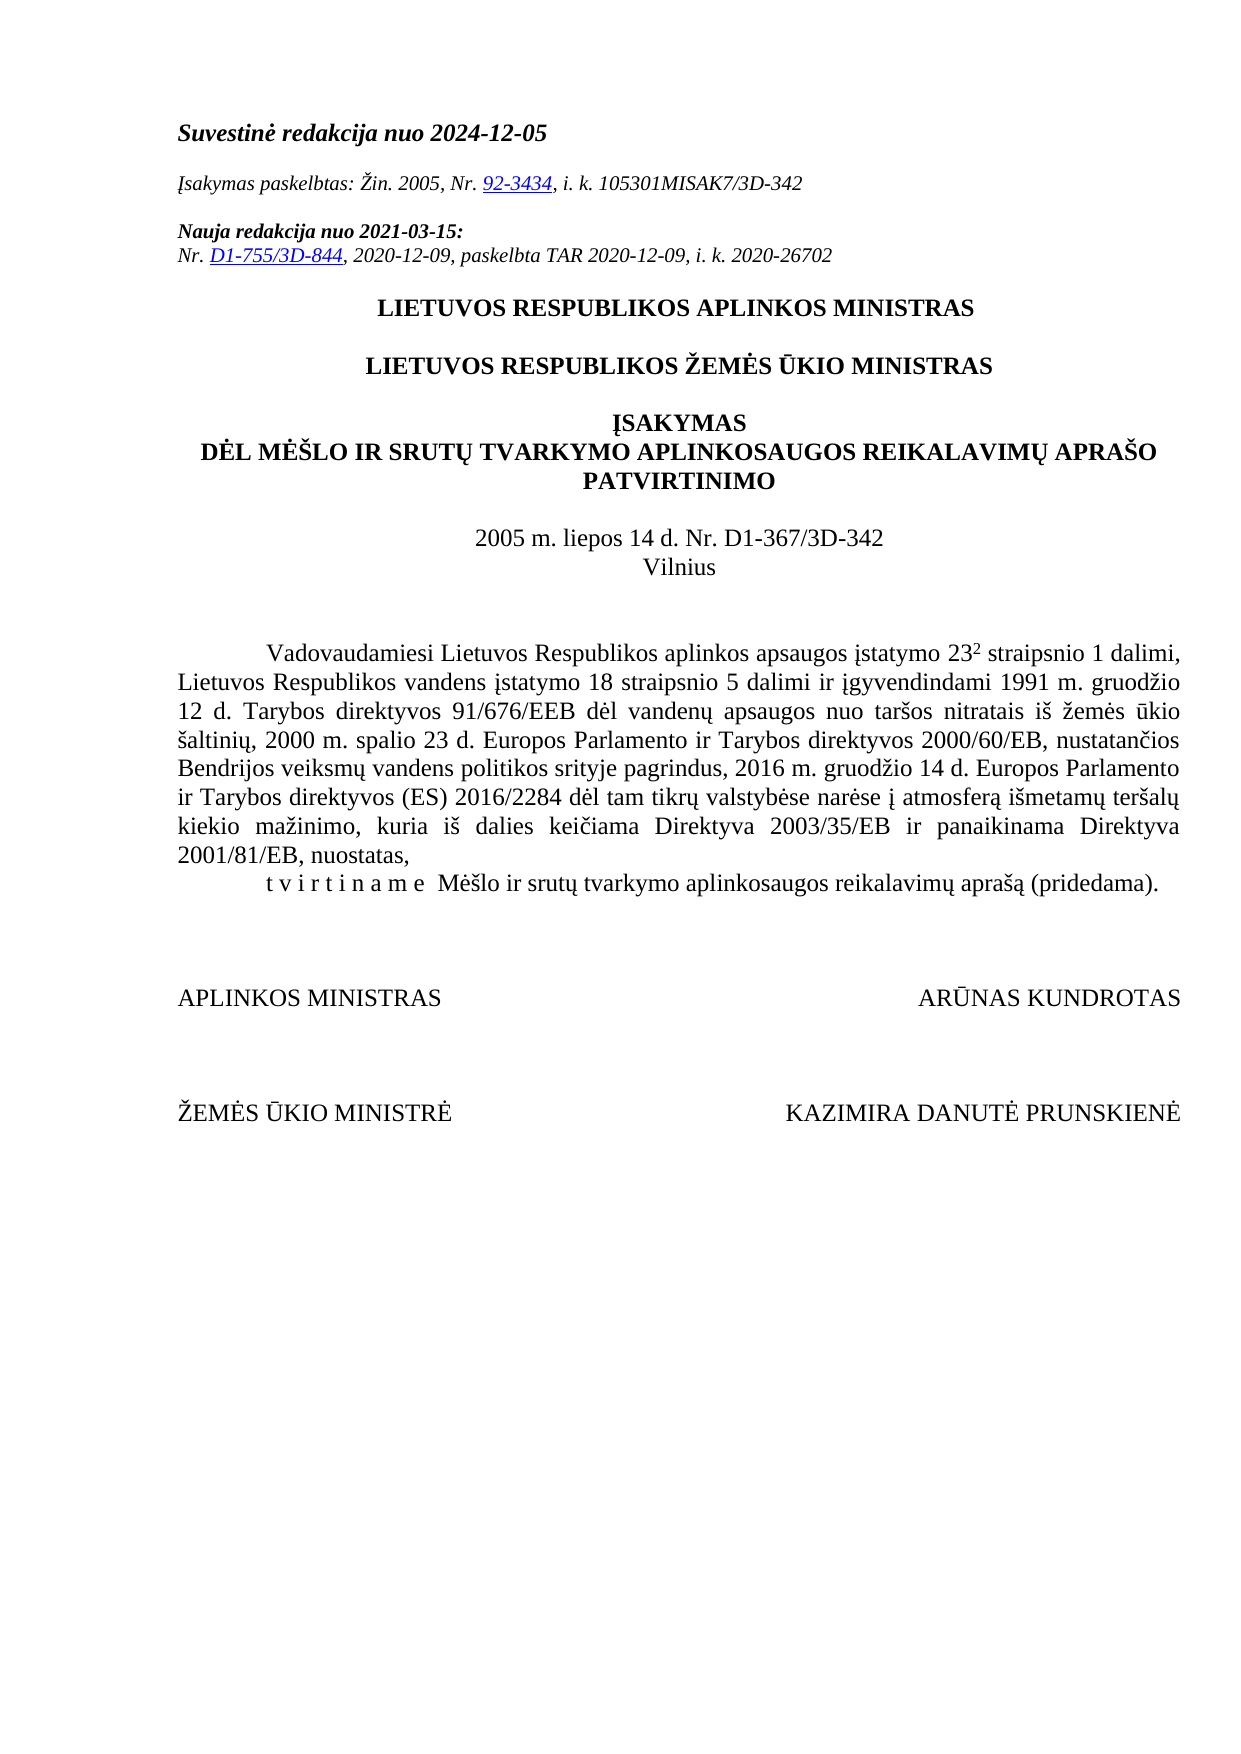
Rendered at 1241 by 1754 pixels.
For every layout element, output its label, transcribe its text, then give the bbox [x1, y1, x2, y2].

text Nauja redakcija nuo 2021-03-15: [177, 219, 1181, 243]
text ĮSAKYMAS [177, 408, 1181, 437]
text 2005 m. liepos 14 d. Nr. D1-367/3D-342 [177, 523, 1181, 552]
text ŽEMĖS ŪKIO MINISTRĖ KAZIMIRA DANUTĖ PRUNSKIENĖ [177, 1098, 1181, 1127]
text APLINKOS MINISTRAS ARŪNAS KUNDROTAS [177, 983, 1181, 1012]
text Nr. D1-755/3D-844, 2020-12-09, paskelbta TAR 2020-12-09, i. k. 2020-26702 [177, 243, 1181, 267]
text LIETUVOS RESPUBLIKOS ŽEMĖS ŪKIO MINISTRAS [177, 351, 1181, 380]
text Vilnius [177, 552, 1181, 581]
text tvirtiname Mėšlo ir srutų tvarkymo aplinkosaugos reikalavimų aprašą (pridedama). [266, 868, 1181, 897]
text LIETUVOS RESPUBLIKOS APLINKOS MINISTRAS [177, 293, 1181, 322]
text Įsakymas paskelbtas: Žin. 2005, Nr. 92-3434, i. k. 105301MISAK7/3D-342 [177, 171, 1181, 195]
text Vadovaudamiesi Lietuvos Respublikos aplinkos apsaugos įstatymo 232 straipsnio 1 dalimi, Lietuvos Respublikos vandens įstatymo 18 straipsnio 5 dalimi ir įgyvendindami 1991 m. gruodžio 12 d. Tarybos direktyvos 91/676/EEB dėl vandenų apsaugos nuo taršos nitratais iš žemės ūkio šaltinių, 2000 m. spalio 23 d. Europos Parlamento ir Tarybos direktyvos 2000/60/EB, nustatančios Bendrijos veiksmų vandens politikos srityje pagrindus, 2016 m. gruodžio 14 d. Europos Parlamento ir Tarybos direktyvos (ES) 2016/2284 dėl tam tikrų valstybėse narėse į atmosferą išmetamų teršalų kiekio mažinimo, kuria iš dalies keičiama Direktyva 2003/35/EB ir panaikinama Direktyva 2001/81/EB, nuostatas, [177, 638, 1181, 868]
text DĖL MĖŠLO IR SRUTŲ TVARKYMO APLINKOSAUGOS REIKALAVIMŲ APRAŠO PATVIRTINIMO [177, 437, 1181, 495]
text Suvestinė redakcija nuo 2024-12-05 [177, 118, 1181, 147]
